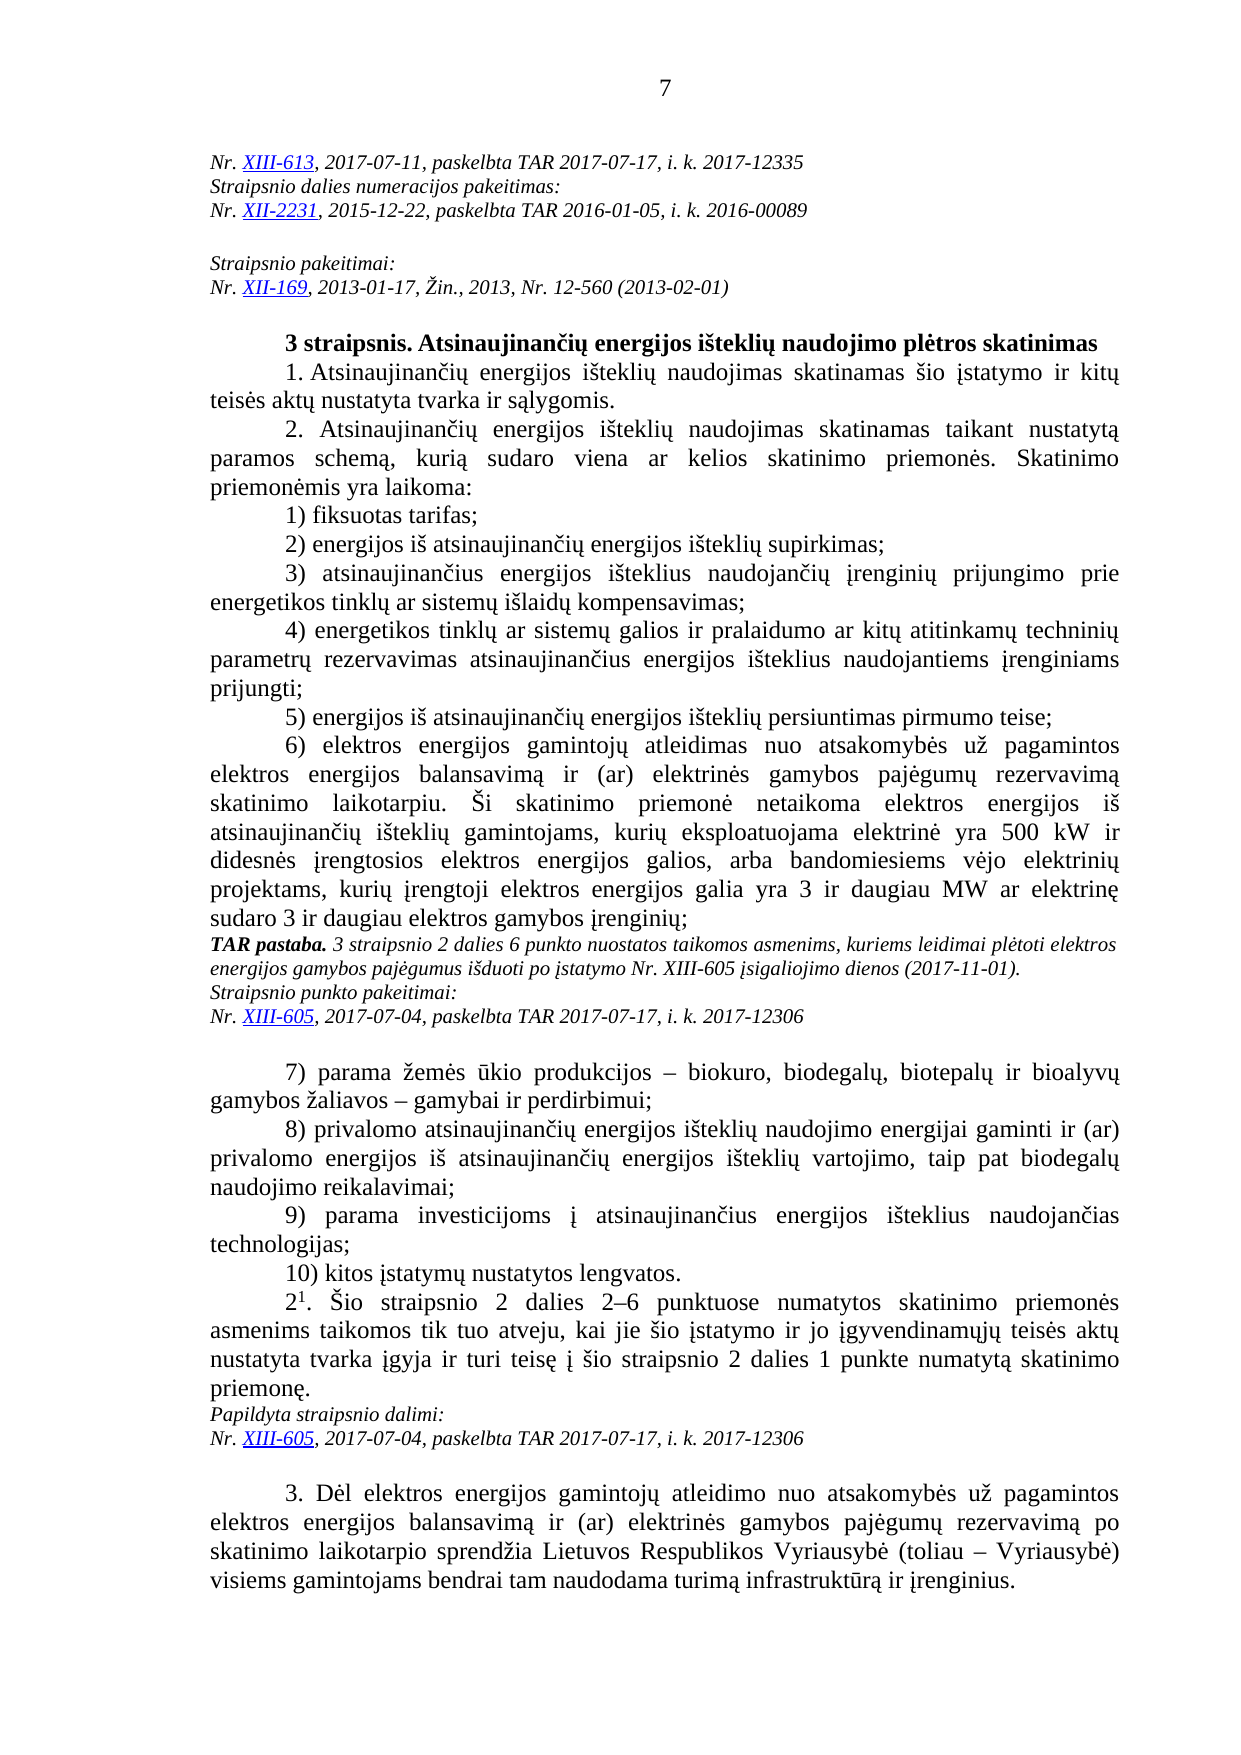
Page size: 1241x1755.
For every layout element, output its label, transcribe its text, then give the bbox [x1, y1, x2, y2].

text 9) parama investicijoms į atsinaujinančius energijos išteklius naudojančias technologijas; [210, 1200, 1120, 1258]
text 8) privalomo atsinaujinančių energijos išteklių naudojimo energijai gaminti ir (ar) privalomo energijos iš atsinaujinančių energijos išteklių vartojimo, taip pat biodegalų naudojimo reikalavimai; [210, 1114, 1120, 1200]
text 6) elektros energijos gamintojų atleidimas nuo atsakomybės už pagamintos elektros energijos balansavimą ir (ar) elektrinės gamybos pajėgumų rezervavimą skatinimo laikotarpiu. Ši skatinimo priemonė netaikoma elektros energijos iš atsinaujinančių išteklių gamintojams, kurių eksploatuojama elektrinė yra 500 kW ir didesnės įrengtosios elektros energijos galios, arba bandomiesiems vėjo elektrinių projektams, kurių įrengtoji elektros energijos galia yra 3 ir daugiau MW ar elektrinę sudaro 3 ir daugiau elektros gamybos įrenginių; [210, 730, 1120, 932]
text 4) energetikos tinklų ar sistemų galios ir pralaidumo ar kitų atitinkamų techninių parametrų rezervavimas atsinaujinančius energijos išteklius naudojantiems įrenginiams prijungti; [210, 615, 1120, 702]
text Nr. XII-2231, 2015-12-22, paskelbta TAR 2016-01-05, i. k. 2016-00089 [210, 198, 1120, 222]
text Nr. XIII-605, 2017-07-04, paskelbta TAR 2017-07-17, i. k. 2017-12306 [210, 1004, 1120, 1028]
text Nr. XIII-613, 2017-07-11, paskelbta TAR 2017-07-17, i. k. 2017-12335 [210, 150, 1120, 174]
text 3) atsinaujinančius energijos išteklius naudojančių įrenginių prijungimo prie energetikos tinklų ar sistemų išlaidų kompensavimas; [210, 558, 1120, 615]
text Straipsnio pakeitimai: [210, 251, 1120, 275]
text Straipsnio punkto pakeitimai: [210, 980, 1120, 1004]
text 10) kitos įstatymų nustatytos lengvatos. [210, 1258, 1120, 1287]
text Papildyta straipsnio dalimi: [210, 1402, 1120, 1426]
text Nr. XIII-605, 2017-07-04, paskelbta TAR 2017-07-17, i. k. 2017-12306 [210, 1426, 1120, 1450]
text TAR pastaba. 3 straipsnio 2 dalies 6 punkto nuostatos taikomos asmenims, kuriems leidimai plėtoti elektros energijos gamybos pajėgumus išduoti po įstatymo Nr. XIII-605 įsigaliojimo dienos (2017-11-01). [210, 932, 1120, 980]
text 2) energijos iš atsinaujinančių energijos išteklių supirkimas; [210, 529, 1120, 558]
text 3. Dėl elektros energijos gamintojų atleidimo nuo atsakomybės už pagamintos elektros energijos balansavimą ir (ar) elektrinės gamybos pajėgumų rezervavimą po skatinimo laikotarpio sprendžia Lietuvos Respublikos Vyriausybė (toliau – Vyriausybė) visiems gamintojams bendrai tam naudodama turimą infrastruktūrą ir įrenginius. [210, 1478, 1120, 1593]
text Straipsnio dalies numeracijos pakeitimas: [210, 174, 1120, 198]
text 21. Šio straipsnio 2 dalies 2–6 punktuose numatytos skatinimo priemonės asmenims taikomos tik tuo atveju, kai jie šio įstatymo ir jo įgyvendinamųjų teisės aktų nustatyta tvarka įgyja ir turi teisę į šio straipsnio 2 dalies 1 punkte numatytą skatinimo priemonę. [210, 1287, 1120, 1402]
text 1. Atsinaujinančių energijos išteklių naudojimas skatinamas šio įstatymo ir kitų teisės aktų nustatyta tvarka ir sąlygomis. [210, 357, 1120, 414]
text 5) energijos iš atsinaujinančių energijos išteklių persiuntimas pirmumo teise; [210, 702, 1120, 730]
text 7) parama žemės ūkio produkcijos – biokuro, biodegalų, biotepalų ir bioalyvų gamybos žaliavos – gamybai ir perdirbimui; [210, 1057, 1120, 1114]
text 1) fiksuotas tarifas; [210, 500, 1120, 529]
text 2. Atsinaujinančių energijos išteklių naudojimas skatinamas taikant nustatytą paramos schemą, kurią sudaro viena ar kelios skatinimo priemonės. Skatinimo priemonėmis yra laikoma: [210, 414, 1120, 500]
text 3 straipsnis. Atsinaujinančių energijos išteklių naudojimo plėtros skatinimas [210, 328, 1120, 357]
text Nr. XII-169, 2013-01-17, Žin., 2013, Nr. 12-560 (2013-02-01) [210, 275, 1120, 299]
